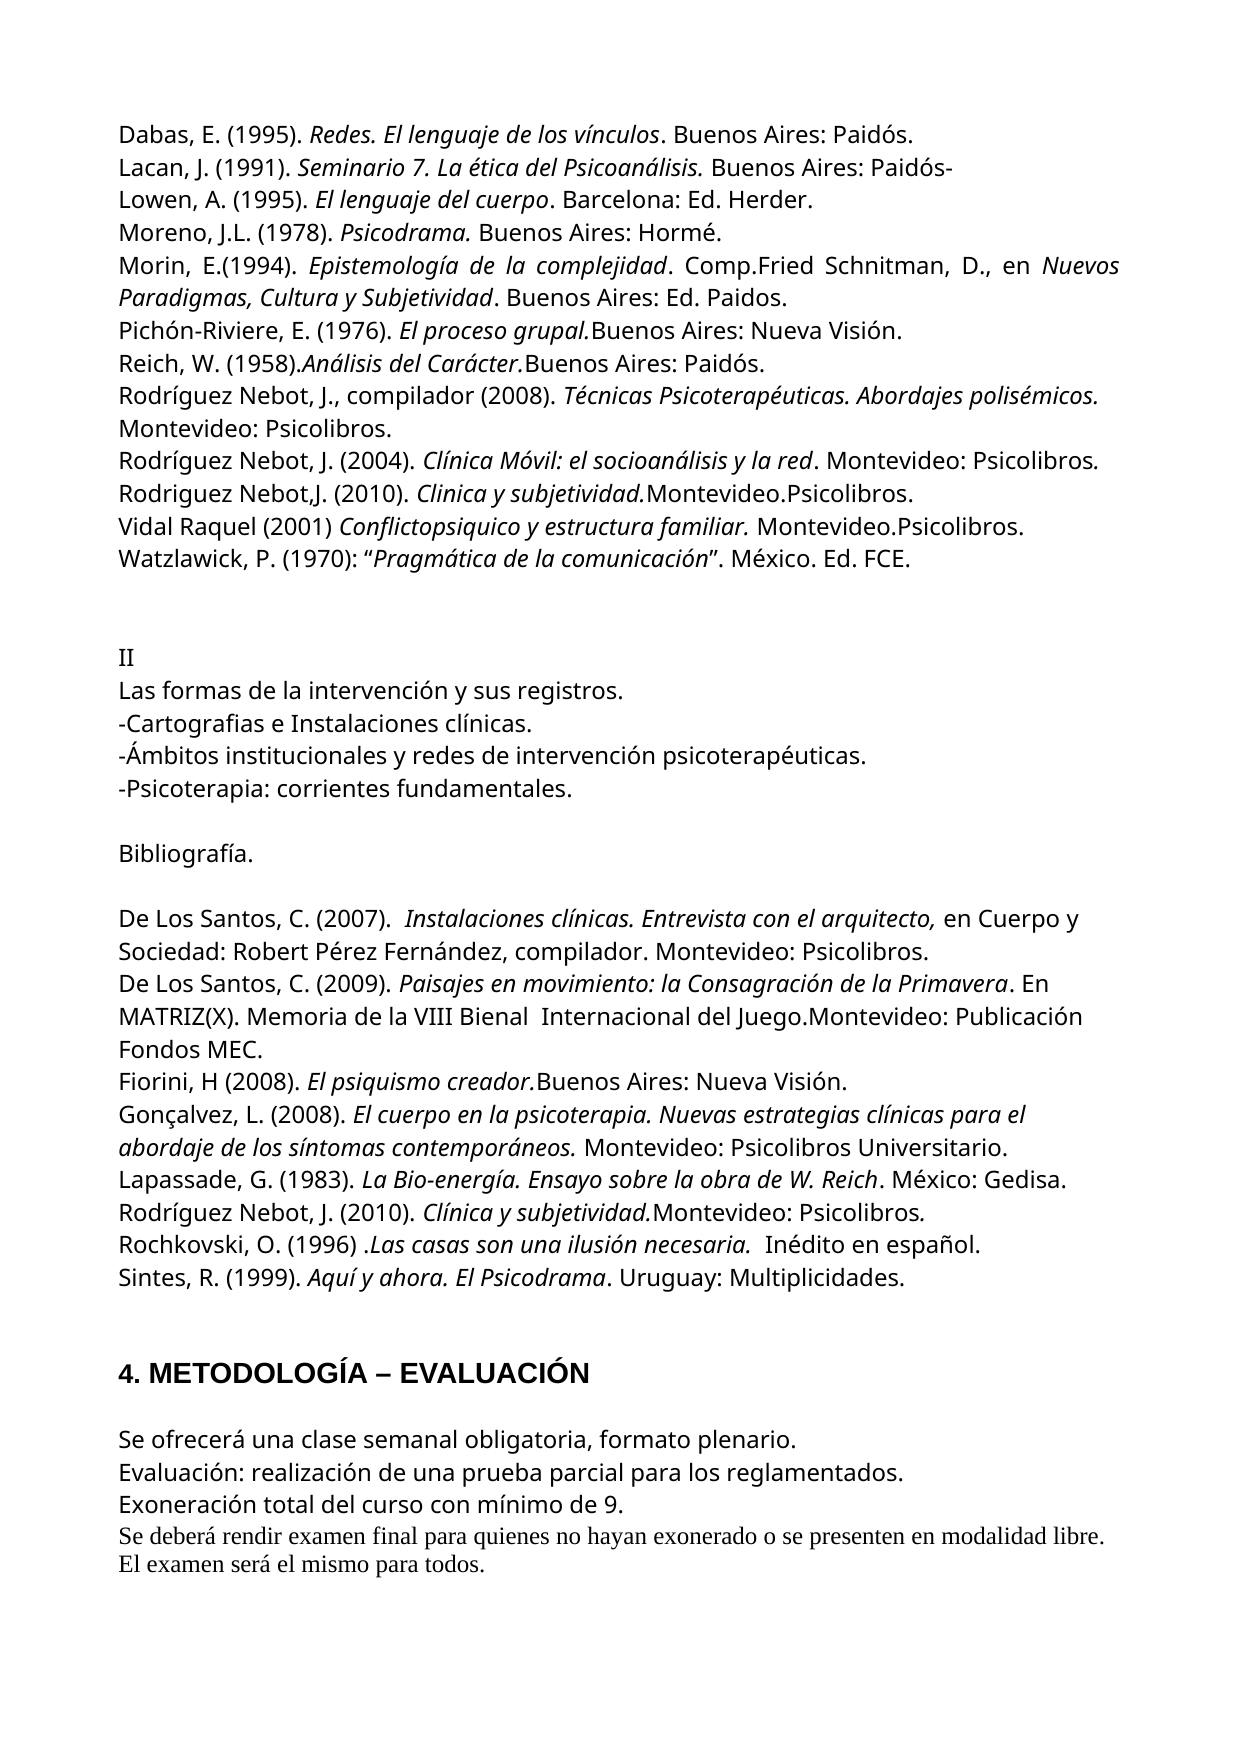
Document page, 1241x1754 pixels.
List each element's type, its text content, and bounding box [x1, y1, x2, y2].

text Evaluación: realización de una prueba parcial para los reglamentados. [118, 1456, 1122, 1488]
text Moreno, J.L. (1978). Psicodrama. Buenos Aires: Hormé. [118, 216, 1122, 248]
text II [118, 641, 1122, 674]
text Reich, W. (1958).Análisis del Carácter.Buenos Aires: Paidós. [118, 346, 1122, 379]
text Las formas de la intervención y sus registros. [118, 674, 1122, 706]
text Watzlawick, P. (1970): “Pragmática de la comunicación”. México. Ed. FCE. [118, 542, 1122, 574]
text Rodríguez Nebot, J. (2010). Clínica y subjetividad.Montevideo: Psicolibros. [118, 1196, 1122, 1228]
text -Psicoterapia: corrientes fundamentales. [118, 772, 1122, 804]
text Gonçalvez, L. (2008). El cuerpo en la psicoterapia. Nuevas estrategias clínicas para el abordaje de los síntomas contemporáneos. Montevideo: Psicolibros Universitario. [118, 1098, 1122, 1163]
text Pichón-Riviere, E. (1976). El proceso grupal.Buenos Aires: Nueva Visión. [118, 314, 1122, 346]
text Bibliografía. [118, 837, 1122, 869]
text -Ámbitos institucionales y redes de intervención psicoterapéuticas. [118, 739, 1122, 772]
text Lowen, A. (1995). El lenguaje del cuerpo. Barcelona: Ed. Herder. [118, 183, 1122, 216]
text Lapassade, G. (1983). La Bio-energía. Ensayo sobre la obra de W. Reich. México: Gedisa. [118, 1163, 1122, 1196]
text -Cartografias e Instalaciones clínicas. [118, 706, 1122, 739]
text Se deberá rendir examen final para quienes no hayan exonerado o se presenten en modalidad libre. El examen será el mismo para todos. [118, 1521, 1122, 1578]
text Fiorini, H (2008). El psiquismo creador.Buenos Aires: Nueva Visión. [118, 1065, 1122, 1098]
text Rochkovski, O. (1996) .Las casas son una ilusión necesaria. Inédito en español. [118, 1228, 1122, 1261]
text Vidal Raquel (2001) Conflictopsiquico y estructura familiar. Montevideo.Psicolibros. [118, 509, 1122, 542]
text 4. METODOLOGÍA – EVALUACIÓN [118, 1356, 1122, 1389]
text Se ofrecerá una clase semanal obligatoria, formato plenario. [118, 1423, 1122, 1456]
text Rodríguez Nebot, J., compilador (2008). Técnicas Psicoterapéuticas. Abordajes polisémicos. Montevideo: Psicolibros. [118, 379, 1122, 444]
text Rodriguez Nebot,J. (2010). Clinica y subjetividad.Montevideo.Psicolibros. [118, 477, 1122, 509]
text Sintes, R. (1999). Aquí y ahora. El Psicodrama. Uruguay: Multiplicidades. [118, 1261, 1122, 1293]
text Morin, E.(1994). Epistemología de la complejidad. Comp.Fried Schnitman, D., en Nuevos Paradigmas, Cultura y Subjetividad. Buenos Aires: Ed. Paidos. [118, 248, 1122, 314]
text Exoneración total del curso con mínimo de 9. [118, 1488, 1122, 1521]
text De Los Santos, C. (2007). Instalaciones clínicas. Entrevista con el arquitecto, en Cuerpo y Sociedad: Robert Pérez Fernández, compilador. Montevideo: Psicolibros. [118, 902, 1122, 967]
text Dabas, E. (1995). Redes. El lenguaje de los vínculos. Buenos Aires: Paidós. [118, 118, 1122, 151]
text De Los Santos, C. (2009). Paisajes en movimiento: la Consagración de la Primavera. En MATRIZ(X). Memoria de la VIII Bienal Internacional del Juego.Montevideo: Publicación Fondos MEC. [118, 967, 1122, 1065]
text Lacan, J. (1991). Seminario 7. La ética del Psicoanálisis. Buenos Aires: Paidós- [118, 151, 1122, 183]
text Rodríguez Nebot, J. (2004). Clínica Móvil: el socioanálisis y la red. Montevideo: Psicolibros. [118, 444, 1122, 477]
